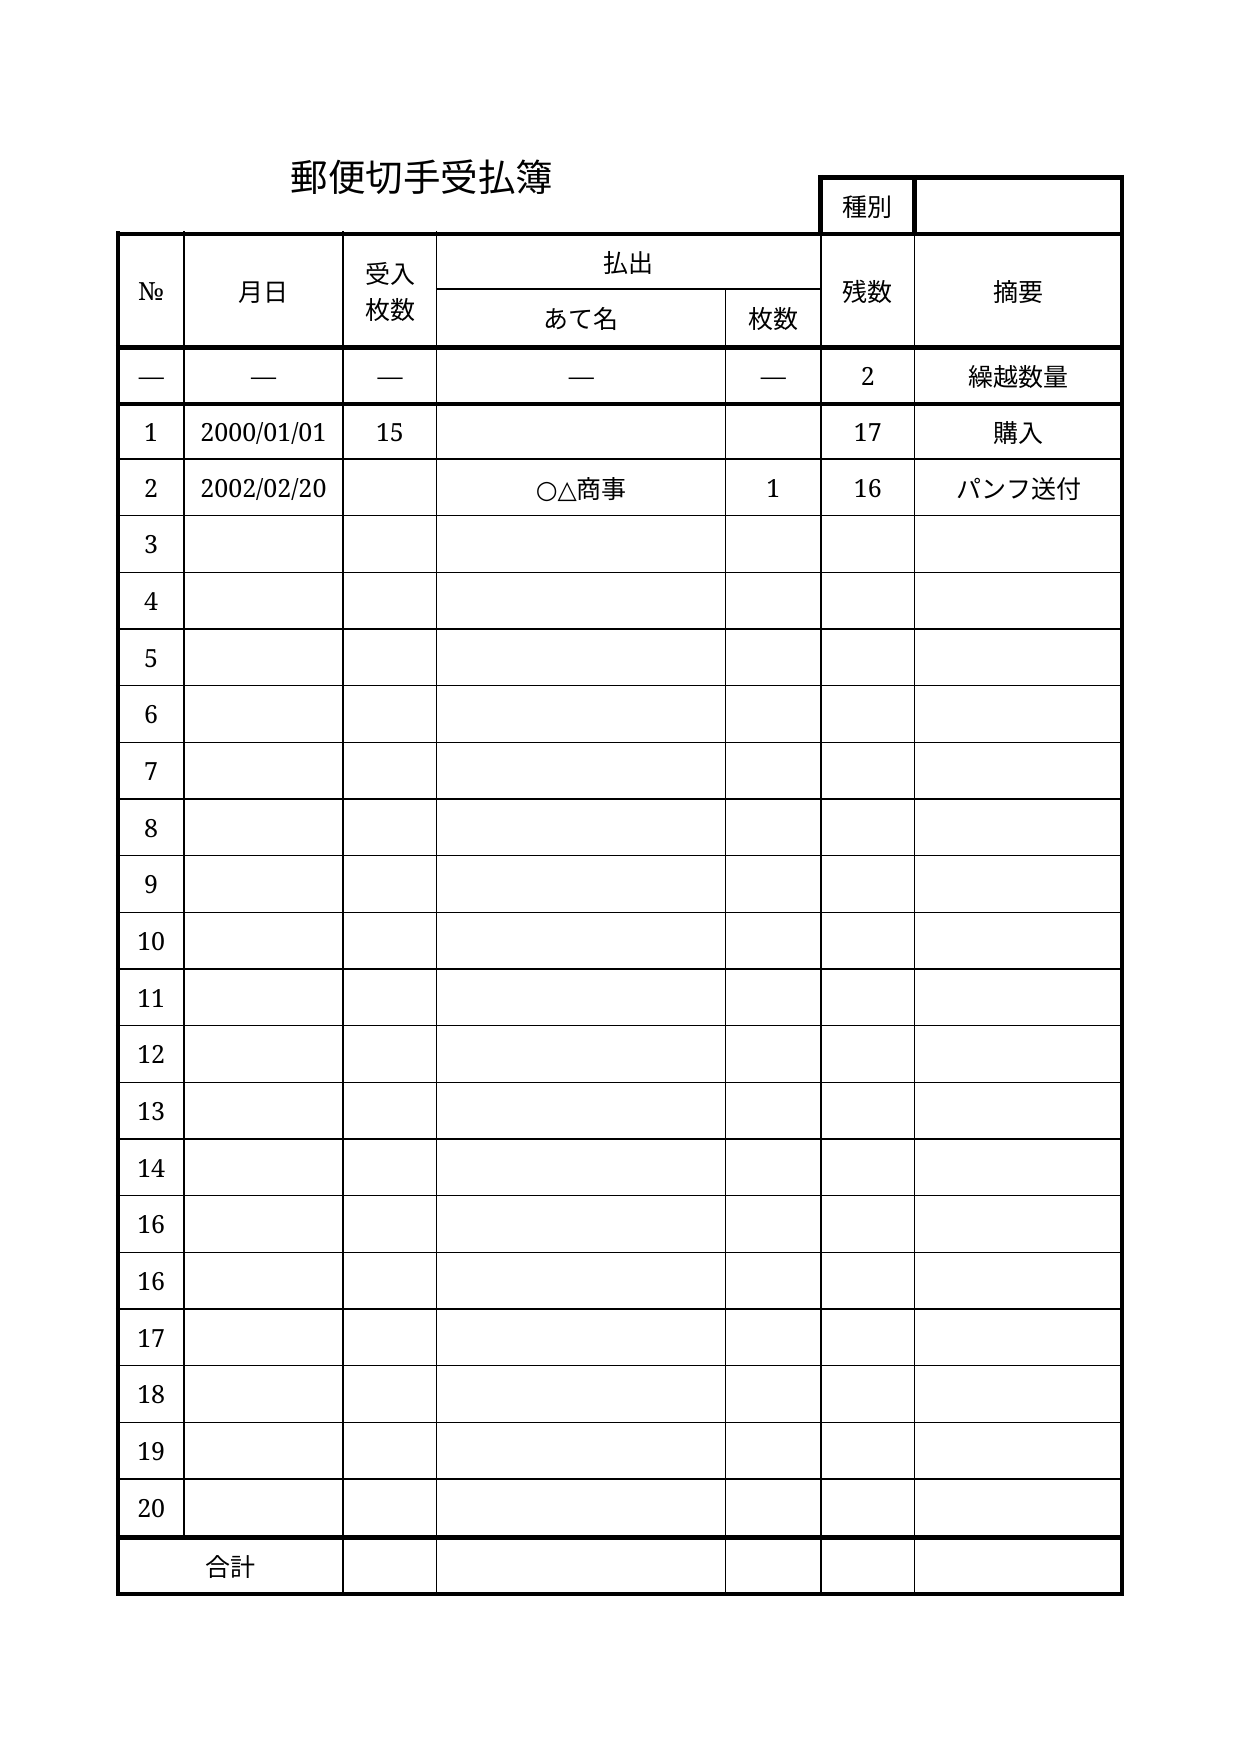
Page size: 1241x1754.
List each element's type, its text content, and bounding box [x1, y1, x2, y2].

table_cell [185, 630, 342, 685]
table_cell [437, 743, 725, 798]
table_cell [915, 1253, 1120, 1308]
table_cell あて名 [437, 290, 725, 345]
table_cell [185, 1196, 342, 1251]
table_cell [437, 913, 725, 968]
table_cell [185, 800, 342, 855]
table_cell [437, 1540, 725, 1591]
table_cell [915, 1366, 1120, 1421]
table_cell [185, 686, 342, 741]
table_cell 16 [120, 1253, 183, 1308]
table_header [821, 118, 1122, 175]
table_cell [915, 800, 1120, 855]
table_cell [726, 743, 820, 798]
table_cell [822, 516, 914, 571]
table_cell 2000/01/01 [185, 406, 342, 458]
table_cell 7 [120, 743, 183, 798]
table_cell 払出 [437, 236, 820, 288]
table_cell [822, 1196, 914, 1251]
table_cell [437, 1026, 725, 1081]
table_cell [185, 1423, 342, 1478]
table_cell ― [437, 350, 725, 401]
table_cell [726, 1253, 820, 1308]
table_cell 5 [120, 630, 183, 685]
table_cell [185, 516, 342, 571]
table_cell [344, 686, 436, 741]
table_cell [915, 1540, 1120, 1591]
table_cell 2002/02/20 [185, 460, 342, 515]
table_cell [726, 913, 820, 968]
table_cell [437, 516, 725, 571]
table_cell [437, 1480, 725, 1535]
table_cell [822, 1140, 914, 1195]
table_cell [437, 686, 725, 741]
table_cell [726, 630, 820, 685]
table_cell № [120, 236, 183, 345]
table_cell [185, 913, 342, 968]
table_cell 1 [726, 460, 820, 515]
table_cell [344, 1140, 436, 1195]
table_cell [437, 1423, 725, 1478]
table_cell [915, 1026, 1120, 1081]
table_cell [822, 573, 914, 628]
table_cell 繰越数量 [915, 350, 1120, 401]
table_cell [915, 1423, 1120, 1478]
table_cell 17 [120, 1310, 183, 1365]
table_cell [344, 1423, 436, 1478]
table_cell 10 [120, 913, 183, 968]
table_cell [344, 630, 436, 685]
table_cell [915, 686, 1120, 741]
table_cell [344, 1540, 436, 1591]
table_cell [726, 1540, 820, 1591]
table_cell [822, 1423, 914, 1478]
table_header 郵便切手受払簿 [118, 118, 725, 231]
table_cell [915, 1140, 1120, 1195]
table_cell ○△商事 [437, 460, 725, 515]
table_cell 合計 [120, 1540, 342, 1591]
table_cell [726, 686, 820, 741]
table_cell [915, 1480, 1120, 1535]
table_cell [915, 573, 1120, 628]
table_cell 2 [822, 350, 914, 401]
table_cell ― [726, 350, 820, 401]
table_cell 17 [822, 406, 914, 458]
table_cell 13 [120, 1083, 183, 1138]
table_cell [915, 856, 1120, 911]
table_cell 20 [120, 1480, 183, 1535]
table_cell [915, 630, 1120, 685]
table_cell [344, 1196, 436, 1251]
table_cell [726, 1026, 820, 1081]
table_cell [344, 743, 436, 798]
table_cell [726, 1366, 820, 1421]
table_cell [185, 856, 342, 911]
table_cell [344, 1253, 436, 1308]
table_cell [437, 630, 725, 685]
table_cell [822, 1366, 914, 1421]
table_cell 3 [120, 516, 183, 571]
table_cell 1 [120, 406, 183, 458]
table_cell [437, 1196, 725, 1251]
table_cell [437, 1366, 725, 1421]
table_cell 8 [120, 800, 183, 855]
table_cell [726, 1140, 820, 1195]
table_cell [185, 970, 342, 1025]
table_cell [726, 1310, 820, 1365]
table_cell パンフ送付 [915, 460, 1120, 515]
table_cell [915, 1196, 1120, 1251]
table_cell [822, 630, 914, 685]
table_cell 14 [120, 1140, 183, 1195]
table_cell [726, 573, 820, 628]
table_cell 購入 [915, 406, 1120, 458]
table_cell 19 [120, 1423, 183, 1478]
table_cell 月日 [185, 236, 342, 345]
table_cell [185, 573, 342, 628]
table_cell [437, 1140, 725, 1195]
table_cell [437, 1310, 725, 1365]
table_cell 16 [822, 460, 914, 515]
table_cell [915, 970, 1120, 1025]
table_cell [915, 743, 1120, 798]
table_cell [344, 460, 436, 515]
table_cell [185, 1253, 342, 1308]
table_cell [437, 573, 725, 628]
table_cell 受入 枚数 [344, 236, 436, 345]
table_cell ― [344, 350, 436, 401]
table_cell [915, 1083, 1120, 1138]
table_cell [344, 1366, 436, 1421]
table_cell [726, 800, 820, 855]
table_cell [822, 913, 914, 968]
table_cell [344, 856, 436, 911]
table_cell [437, 1253, 725, 1308]
table_cell [726, 406, 820, 458]
table_cell [437, 856, 725, 911]
table_cell 種別 [823, 180, 912, 231]
table_cell 摘要 [915, 236, 1120, 345]
table_cell 4 [120, 573, 183, 628]
table_cell [185, 1366, 342, 1421]
table_cell [437, 1083, 725, 1138]
table_cell [344, 800, 436, 855]
table_cell 18 [120, 1366, 183, 1421]
table_cell [185, 743, 342, 798]
table_cell [725, 175, 818, 231]
table_cell [344, 573, 436, 628]
table_cell [726, 1196, 820, 1251]
table_cell [437, 970, 725, 1025]
table_cell [822, 856, 914, 911]
table_cell [344, 516, 436, 571]
table_cell 9 [120, 856, 183, 911]
table_cell 12 [120, 1026, 183, 1081]
table_cell 残数 [822, 236, 914, 345]
table_cell ― [185, 350, 342, 401]
table_cell [726, 970, 820, 1025]
table_cell [822, 686, 914, 741]
table_cell [915, 1310, 1120, 1365]
table_cell [917, 180, 1120, 231]
table_cell [915, 913, 1120, 968]
table_cell [726, 1480, 820, 1535]
table_header [725, 118, 821, 175]
table_cell [726, 516, 820, 571]
table_cell [344, 1026, 436, 1081]
table_cell [185, 1310, 342, 1365]
table_cell [185, 1140, 342, 1195]
table_cell [344, 913, 436, 968]
table_cell [822, 1253, 914, 1308]
table_cell [344, 1480, 436, 1535]
table_cell [726, 856, 820, 911]
table_cell [726, 1083, 820, 1138]
table_cell [822, 743, 914, 798]
table_cell 2 [120, 460, 183, 515]
table_cell 6 [120, 686, 183, 741]
table_cell [822, 1026, 914, 1081]
table_cell [822, 1480, 914, 1535]
table_cell [437, 800, 725, 855]
table_cell [726, 1423, 820, 1478]
table_cell [822, 1083, 914, 1138]
table_cell [185, 1480, 342, 1535]
table_cell [185, 1026, 342, 1081]
table_cell [822, 1310, 914, 1365]
table_cell [822, 970, 914, 1025]
table_cell [344, 1083, 436, 1138]
table_cell [822, 800, 914, 855]
table_cell [185, 1083, 342, 1138]
table_cell [915, 516, 1120, 571]
table_cell [344, 1310, 436, 1365]
table_cell 11 [120, 970, 183, 1025]
table_cell 16 [120, 1196, 183, 1251]
table_cell ― [120, 350, 183, 401]
table_cell 枚数 [726, 290, 820, 345]
table_cell 15 [344, 406, 436, 458]
table_cell [437, 406, 725, 458]
table_cell [822, 1540, 914, 1591]
table_cell [344, 970, 436, 1025]
